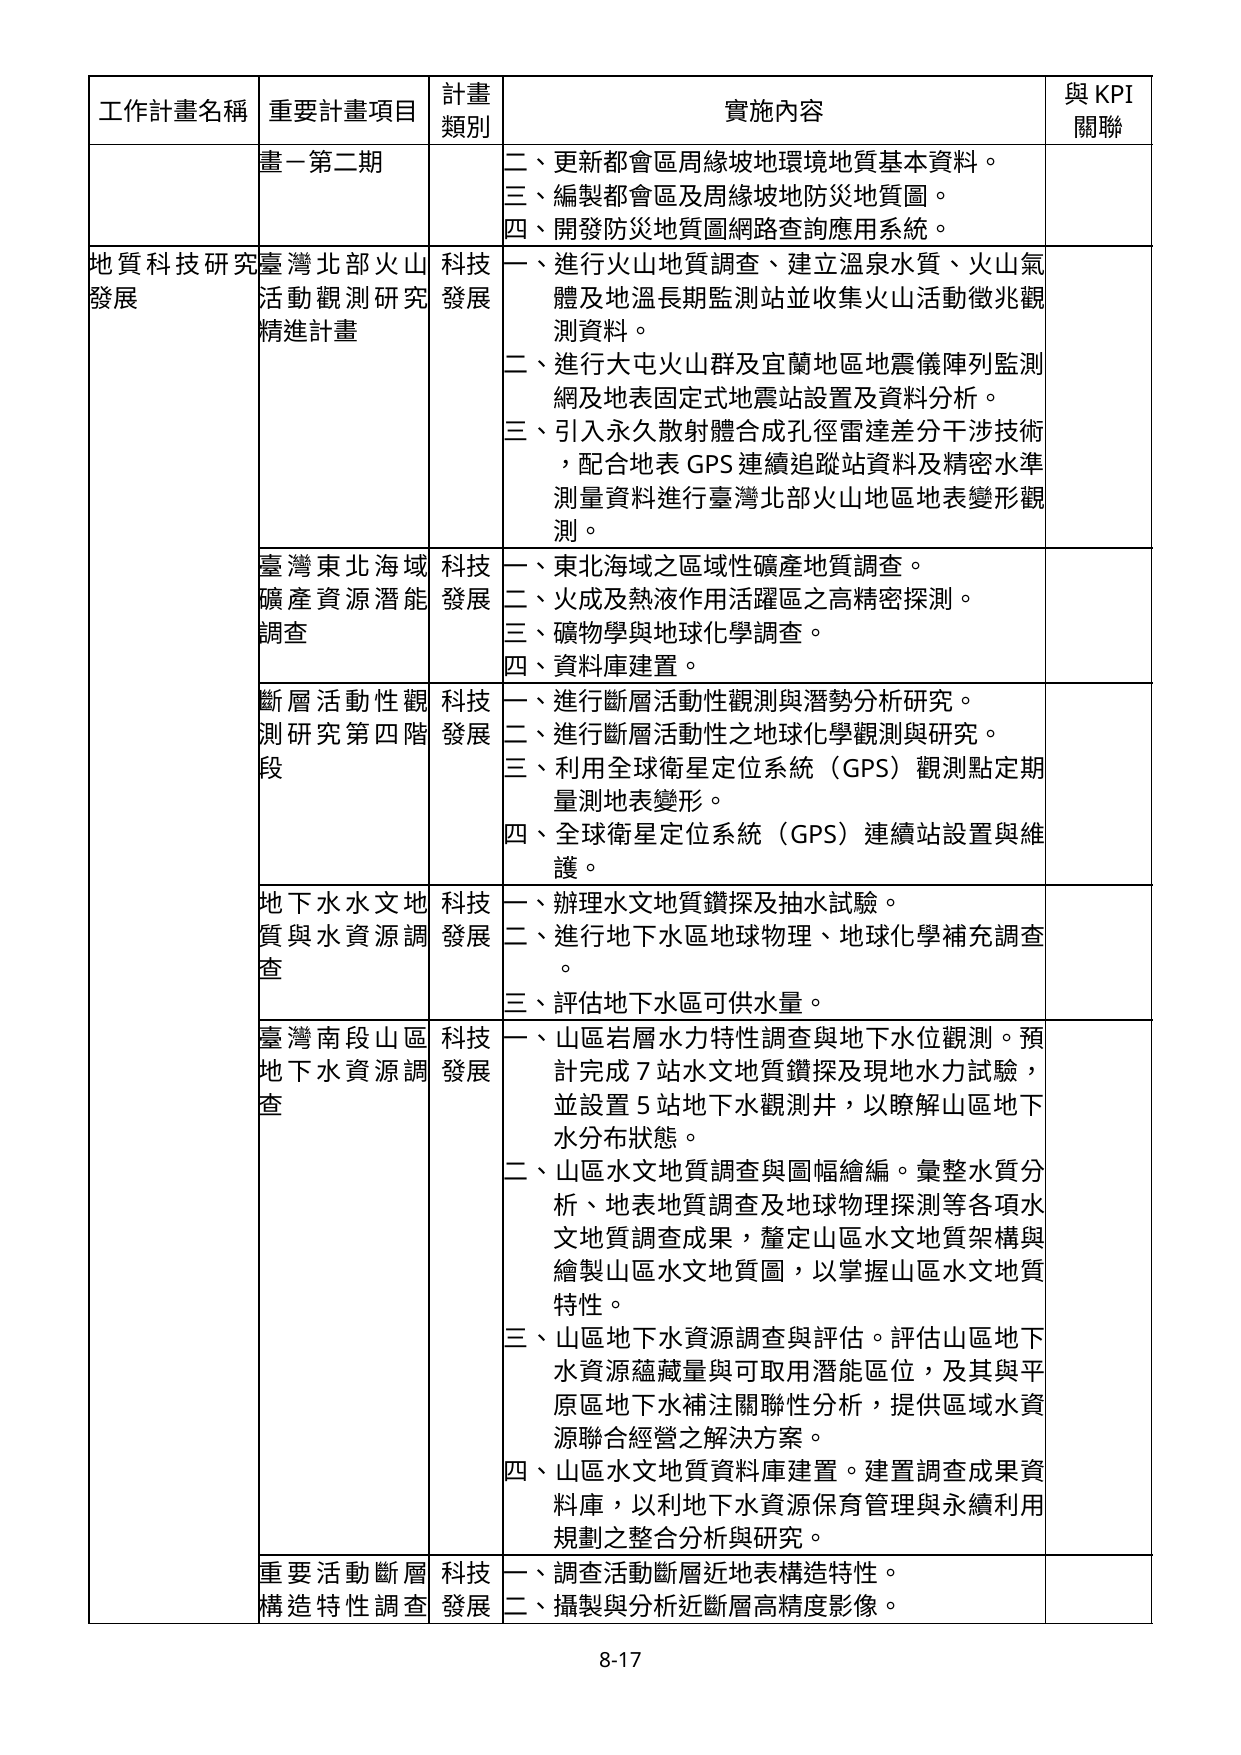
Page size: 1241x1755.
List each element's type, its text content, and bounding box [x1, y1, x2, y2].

table_cell [1046, 549, 1151, 682]
table_header 實施內容 [504, 77, 1045, 143]
table_cell 一、東北海域之區域性礦產地質調查。 二、火成及熱液作用活躍區之高精密探測。 三、礦物學與地球化學調查。 四、資料庫建置。 [504, 549, 1045, 682]
table_cell 一、辦理水文地質鑽探及抽水試驗。 二、進行地下水區地球物理、地球化學補充調查。 三、評估地下水區可供水量。 [504, 886, 1045, 1019]
table_cell 斷層活動性觀測研究第四階段 [260, 684, 428, 884]
table_cell [90, 145, 258, 245]
table_header 工作計畫名稱 [90, 77, 258, 143]
table_cell [1046, 684, 1151, 884]
table_header 計畫類別 [430, 77, 502, 143]
table_cell 科技發展 [430, 886, 502, 1019]
table_cell 二、更新都會區周緣坡地環境地質基本資料。 三、編製都會區及周緣坡地防災地質圖。 四、開發防災地質圖網路查詢應用系統。 [504, 145, 1045, 245]
table_cell [1046, 1021, 1151, 1554]
table_cell 科技發展 [430, 1556, 502, 1622]
table_header 重要計畫項目 [260, 77, 428, 143]
table_cell 地質科技研究發展 [90, 247, 258, 1622]
table_cell 一、進行斷層活動性觀測與潛勢分析研究。 二、進行斷層活動性之地球化學觀測與研究。 三、利用全球衛星定位系統（GPS）觀測點定期量測地表變形。 四、全球衛星定位系統（GPS）連續站設置與維護。 [504, 684, 1045, 884]
table_cell [1046, 247, 1151, 547]
table_cell 科技發展 [430, 684, 502, 884]
table_cell 臺灣南段山區地下水資源調查 [260, 1021, 428, 1554]
table_cell 臺灣東北海域礦產資源潛能調查 [260, 549, 428, 682]
table_cell 畫－第二期 [260, 145, 428, 245]
table_cell 一、進行火山地質調查、建立溫泉水質、火山氣體及地溫長期監測站並收集火山活動徵兆觀測資料。 二、進行大屯火山群及宜蘭地區地震儀陣列監測網及地表固定式地震站設置及資料分析。 三、引入永久散射體合成孔徑雷達差分干涉技術，配合地表GPS連續追蹤站資料及精密水準測量資料進行臺灣北部火山地區地表變形觀測。 [504, 247, 1045, 547]
table_cell [1046, 886, 1151, 1019]
table_cell 科技發展 [430, 549, 502, 682]
table_cell 科技發展 [430, 247, 502, 547]
table_cell 科技發展 [430, 1021, 502, 1554]
table_cell [1046, 1556, 1151, 1622]
table_cell 臺灣北部火山活動觀測研究精進計畫 [260, 247, 428, 547]
table_header 與KPI 關聯 [1046, 77, 1151, 143]
table_cell [1046, 145, 1151, 245]
table_cell 地下水水文地質與水資源調查 [260, 886, 428, 1019]
table_cell [430, 145, 502, 245]
table_cell 重要活動斷層構造特性調查 [260, 1556, 428, 1622]
table_cell 一、調查活動斷層近地表構造特性。 二、攝製與分析近斷層高精度影像。 [504, 1556, 1045, 1622]
table_cell 一、山區岩層水力特性調查與地下水位觀測。預計完成7站水文地質鑽探及現地水力試驗，並設置5站地下水觀測井，以瞭解山區地下水分布狀態。 二、山區水文地質調查與圖幅繪編。彙整水質分析、地表地質調查及地球物理探測等各項水文地質調查成果，釐定山區水文地質架構與繪製山區水文地質圖，以掌握山區水文地質特性。 三、山區地下水資源調查與評估。評估山區地下水資源蘊藏量與可取用潛能區位，及其與平原區地下水補注關聯性分析，提供區域水資源聯合經營之解決方案。 四、山區水文地質資料庫建置。建置調查成果資料庫，以利地下水資源保育管理與永續利用規劃之整合分析與研究。 [504, 1021, 1045, 1554]
